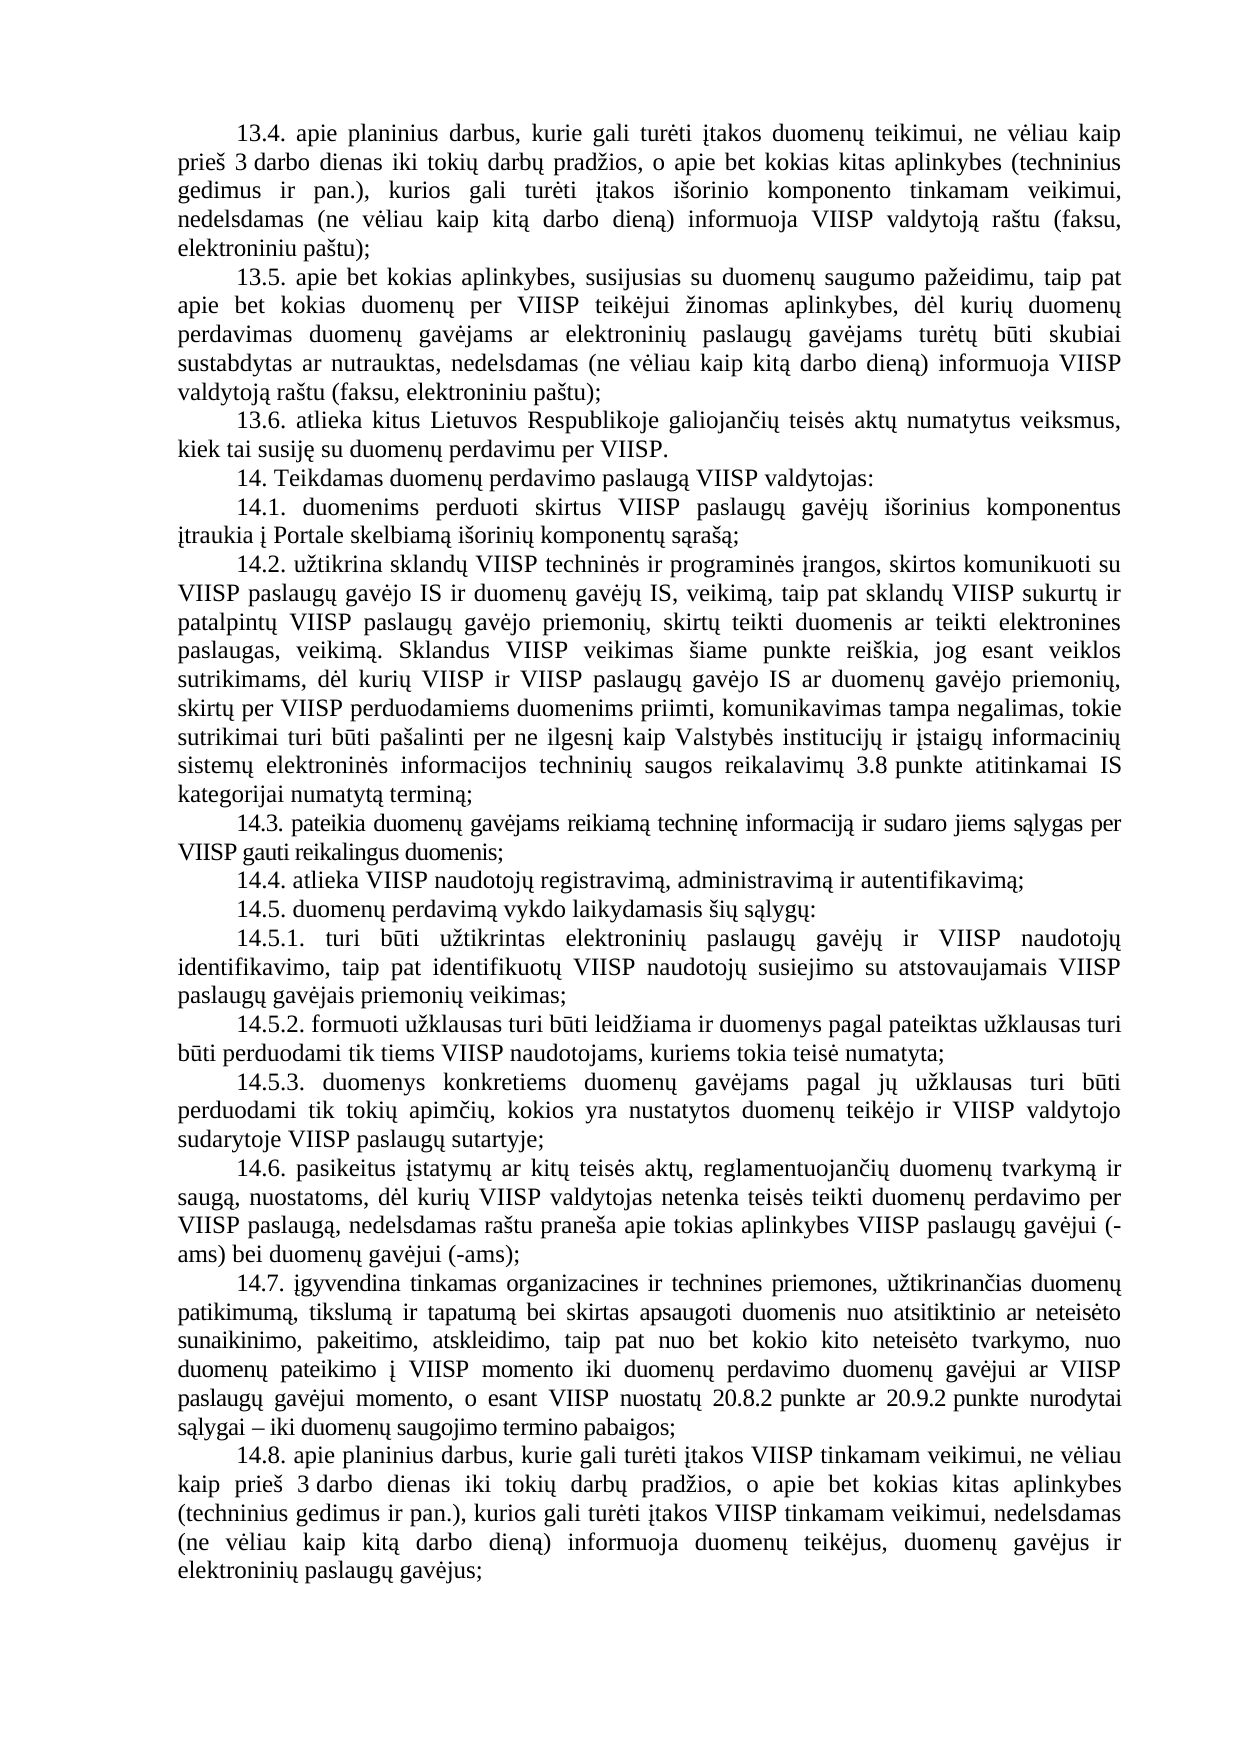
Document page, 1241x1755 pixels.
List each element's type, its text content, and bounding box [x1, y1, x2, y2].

text 14. Teikdamas duomenų perdavimo paslaugą VIISP valdytojas: [177, 463, 1122, 492]
text 14.8. apie planinius darbus, kurie gali turėti įtakos VIISP tinkamam veikimui, ne vėliau kaip prieš 3 darbo dienas iki tokių darbų pradžios, o apie bet kokias kitas aplinkybes (techninius gedimus ir pan.), kurios gali turėti įtakos VIISP tinkamam veikimui, nedelsdamas (ne vėliau kaip kitą darbo dieną) informuoja duomenų teikėjus, duomenų gavėjus ir elektroninių paslaugų gavėjus; [177, 1441, 1122, 1584]
text 14.3. pateikia duomenų gavėjams reikiamą techninę informaciją ir sudaro jiems sąlygas per VIISP gauti reikalingus duomenis; [177, 808, 1122, 866]
text 14.5.2. formuoti užklausas turi būti leidžiama ir duomenys pagal pateiktas užklausas turi būti perduodami tik tiems VIISP naudotojams, kuriems tokia teisė numatyta; [177, 1009, 1122, 1067]
text 14.2. užtikrina sklandų VIISP techninės ir programinės įrangos, skirtos komunikuoti su VIISP paslaugų gavėjo IS ir duomenų gavėjų IS, veikimą, taip pat sklandų VIISP sukurtų ir patalpintų VIISP paslaugų gavėjo priemonių, skirtų teikti duomenis ar teikti elektronines paslaugas, veikimą. Sklandus VIISP veikimas šiame punkte reiškia, jog esant veiklos sutrikimams, dėl kurių VIISP ir VIISP paslaugų gavėjo IS ar duomenų gavėjo priemonių, skirtų per VIISP perduodamiems duomenims priimti, komunikavimas tampa negalimas, tokie sutrikimai turi būti pašalinti per ne ilgesnį kaip Valstybės institucijų ir įstaigų informacinių sistemų elektroninės informacijos techninių saugos reikalavimų 3.8 punkte atitinkamai IS kategorijai numatytą terminą; [177, 549, 1122, 808]
text 14.7. įgyvendina tinkamas organizacines ir technines priemones, užtikrinančias duomenų patikimumą, tikslumą ir tapatumą bei skirtas apsaugoti duomenis nuo atsitiktinio ar neteisėto sunaikinimo, pakeitimo, atskleidimo, taip pat nuo bet kokio kito neteisėto tvarkymo, nuo duomenų pateikimo į VIISP momento iki duomenų perdavimo duomenų gavėjui ar VIISP paslaugų gavėjui momento, o esant VIISP nuostatų 20.8.2 punkte ar 20.9.2 punkte nurodytai sąlygai – iki duomenų saugojimo termino pabaigos; [177, 1268, 1122, 1441]
text 13.4. apie planinius darbus, kurie gali turėti įtakos duomenų teikimui, ne vėliau kaip prieš 3 darbo dienas iki tokių darbų pradžios, o apie bet kokias kitas aplinkybes (techninius gedimus ir pan.), kurios gali turėti įtakos išorinio komponento tinkamam veikimui, nedelsdamas (ne vėliau kaip kitą darbo dieną) informuoja VIISP valdytoją raštu (faksu, elektroniniu paštu); [177, 118, 1122, 262]
text 14.5.1. turi būti užtikrintas elektroninių paslaugų gavėjų ir VIISP naudotojų identifikavimo, taip pat identifikuotų VIISP naudotojų susiejimo su atstovaujamais VIISP paslaugų gavėjais priemonių veikimas; [177, 923, 1122, 1009]
text 14.5. duomenų perdavimą vykdo laikydamasis šių sąlygų: [177, 894, 1122, 923]
text 13.6. atlieka kitus Lietuvos Respublikoje galiojančių teisės aktų numatytus veiksmus, kiek tai susiję su duomenų perdavimu per VIISP. [177, 406, 1122, 463]
text 14.5.3. duomenys konkretiems duomenų gavėjams pagal jų užklausas turi būti perduodami tik tokių apimčių, kokios yra nustatytos duomenų teikėjo ir VIISP valdytojo sudarytoje VIISP paslaugų sutartyje; [177, 1067, 1122, 1153]
text 14.1. duomenims perduoti skirtus VIISP paslaugų gavėjų išorinius komponentus įtraukia į Portale skelbiamą išorinių komponentų sąrašą; [177, 492, 1122, 549]
text 13.5. apie bet kokias aplinkybes, susijusias su duomenų saugumo pažeidimu, taip pat apie bet kokias duomenų per VIISP teikėjui žinomas aplinkybes, dėl kurių duomenų perdavimas duomenų gavėjams ar elektroninių paslaugų gavėjams turėtų būti skubiai sustabdytas ar nutrauktas, nedelsdamas (ne vėliau kaip kitą darbo dieną) informuoja VIISP valdytoją raštu (faksu, elektroniniu paštu); [177, 262, 1122, 406]
text 14.4. atlieka VIISP naudotojų registravimą, administravimą ir autentifikavimą; [177, 866, 1122, 894]
text 14.6. pasikeitus įstatymų ar kitų teisės aktų, reglamentuojančių duomenų tvarkymą ir saugą, nuostatoms, dėl kurių VIISP valdytojas netenka teisės teikti duomenų perdavimo per VIISP paslaugą, nedelsdamas raštu praneša apie tokias aplinkybes VIISP paslaugų gavėjui (-ams) bei duomenų gavėjui (-ams); [177, 1153, 1122, 1268]
